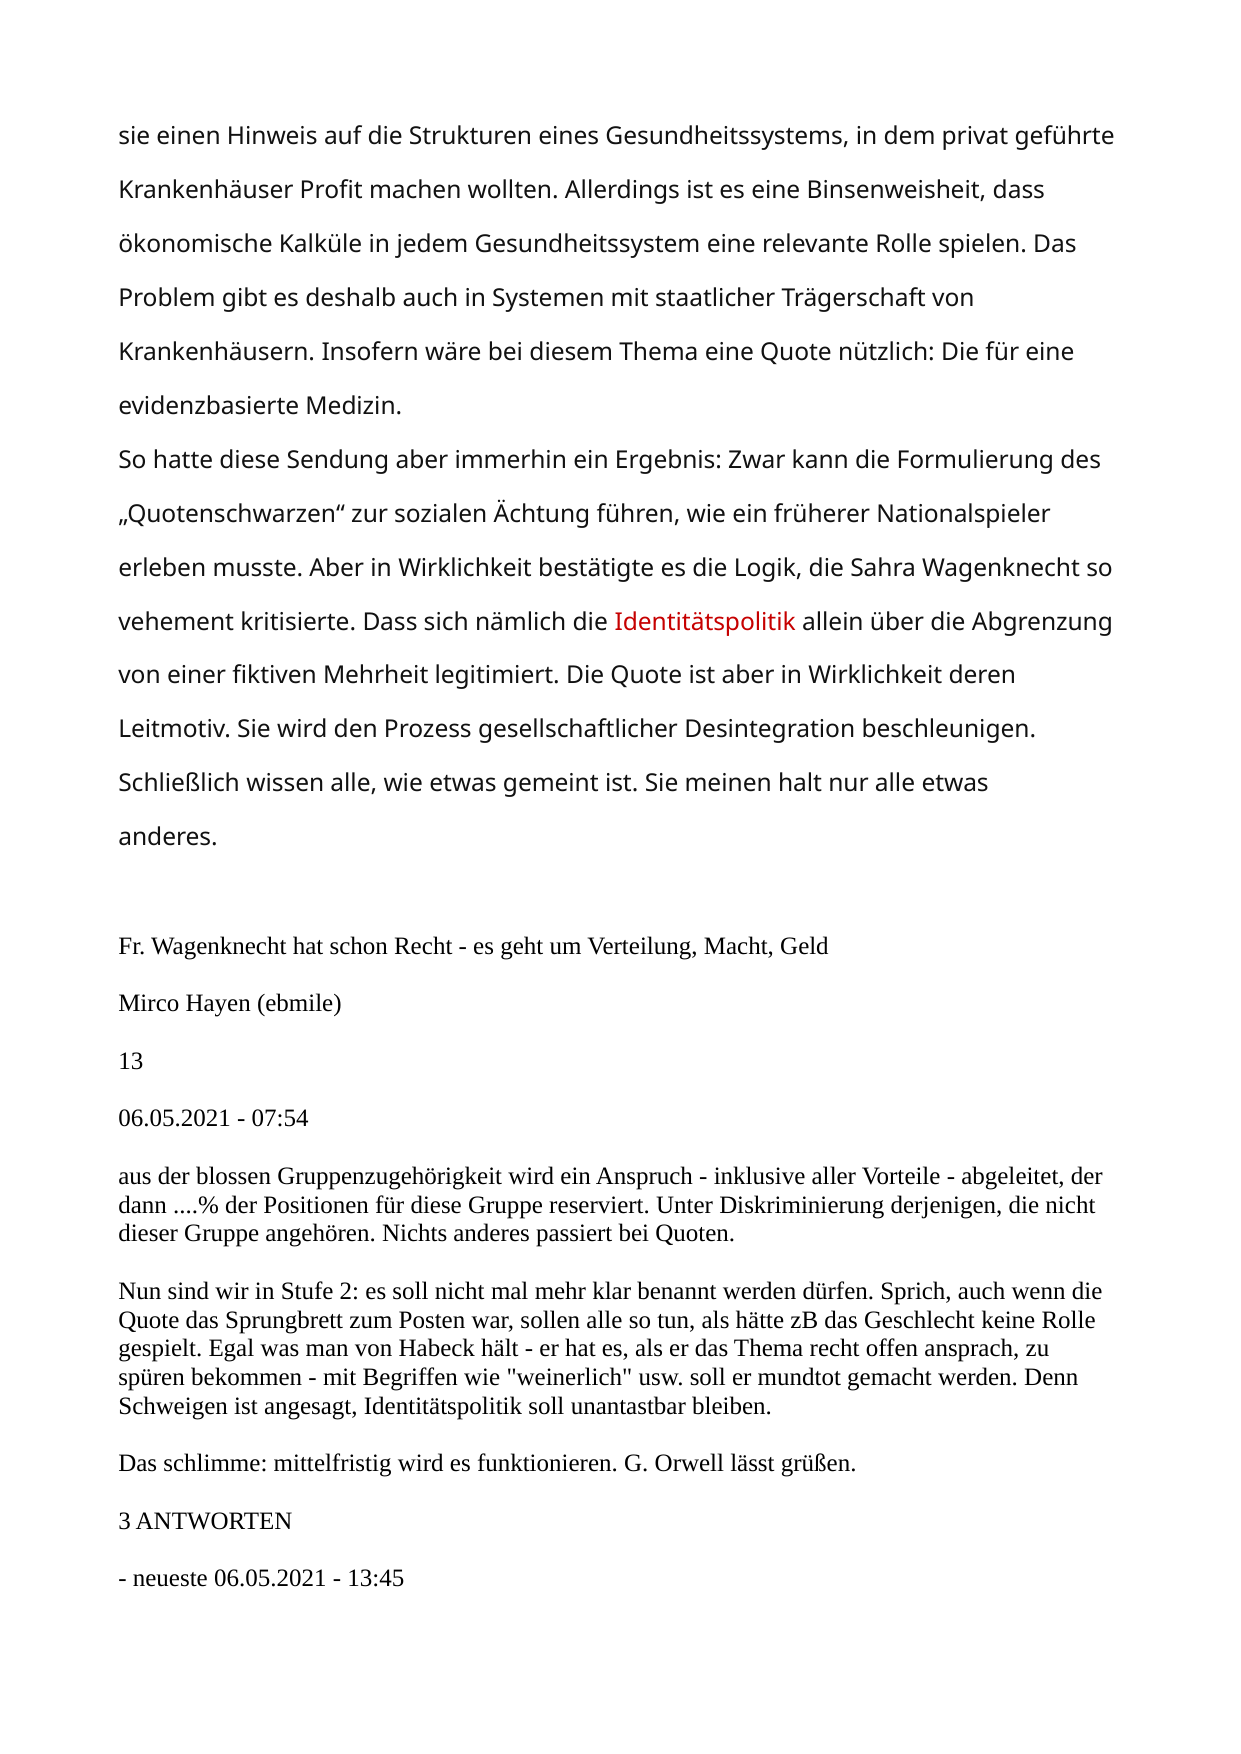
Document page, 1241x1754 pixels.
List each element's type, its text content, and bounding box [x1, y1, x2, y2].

text Nun sind wir in Stufe 2: es soll nicht mal mehr klar benannt werden dürfen. Sprich, auch wenn die Quote das Sprungbrett zum Posten war, sollen alle so tun, als hätte zB das Geschlecht keine Rolle gespielt. Egal was man von Habeck hält - er hat es, als er das Thema recht offen ansprach, zu spüren bekommen - mit Begriffen wie "weinerlich" usw. soll er mundtot gemacht werden. Denn Schweigen ist angesagt, Identitätspolitik soll unantastbar bleiben. [118, 1276, 1122, 1420]
text Mirco Hayen (ebmile) [118, 988, 1122, 1017]
text Fr. Wagenknecht hat schon Recht - es geht um Verteilung, Macht, Geld [118, 931, 1122, 960]
text - neueste 06.05.2021 - 13:45 [118, 1563, 1122, 1592]
text aus der blossen Gruppenzugehörigkeit wird ein Anspruch - inklusive aller Vorteile - abgeleitet, der dann ....% der Positionen für diese Gruppe reserviert. Unter Diskriminierung derjenigen, die nicht dieser Gruppe angehören. Nichts anderes passiert bei Quoten. [118, 1161, 1122, 1247]
text Annette Segtrop nannte noch die vor allem für ihre jüngeren Kollegen schwierige Situation, die bisweilen an ihre persönlichen Belastungsgrenzen gerieten. Zudem gab sie einen Hinweis auf die Strukturen eines Gesundheitssystems, in dem privat geführte Krankenhäuser Profit machen wollten. Allerdings ist es eine Binsenweisheit, dass ökonomische Kalküle in jedem Gesundheitssystem eine relevante Rolle spielen. Das Problem gibt es deshalb auch in Systemen mit staatlicher Trägerschaft von Krankenhäusern. Insofern wäre bei diesem Thema eine Quote nützlich: Die für eine evidenzbasierte Medizin. [118, 118, 1122, 421]
text So hatte diese Sendung aber immerhin ein Ergebnis: Zwar kann die Formulierung des „Quotenschwarzen“ zur sozialen Ächtung führen, wie ein früherer Nationalspieler erleben musste. Aber in Wirklichkeit bestätigte es die Logik, die Sahra Wagenknecht so vehement kritisierte. Dass sich nämlich die Identitätspolitik allein über die Abgrenzung von einer fiktiven Mehrheit legitimiert. Die Quote ist aber in Wirklichkeit deren Leitmotiv. Sie wird den Prozess gesellschaftlicher Desintegration beschleunigen. Schließlich wissen alle, wie etwas gemeint ist. Sie meinen halt nur alle etwas anderes. [118, 442, 1122, 853]
text 13 [118, 1046, 1122, 1075]
text Das schlimme: mittelfristig wird es funktionieren. G. Orwell lässt grüßen. [118, 1448, 1122, 1477]
text 3 ANTWORTEN [118, 1506, 1122, 1535]
text 06.05.2021 - 07:54 [118, 1103, 1122, 1132]
